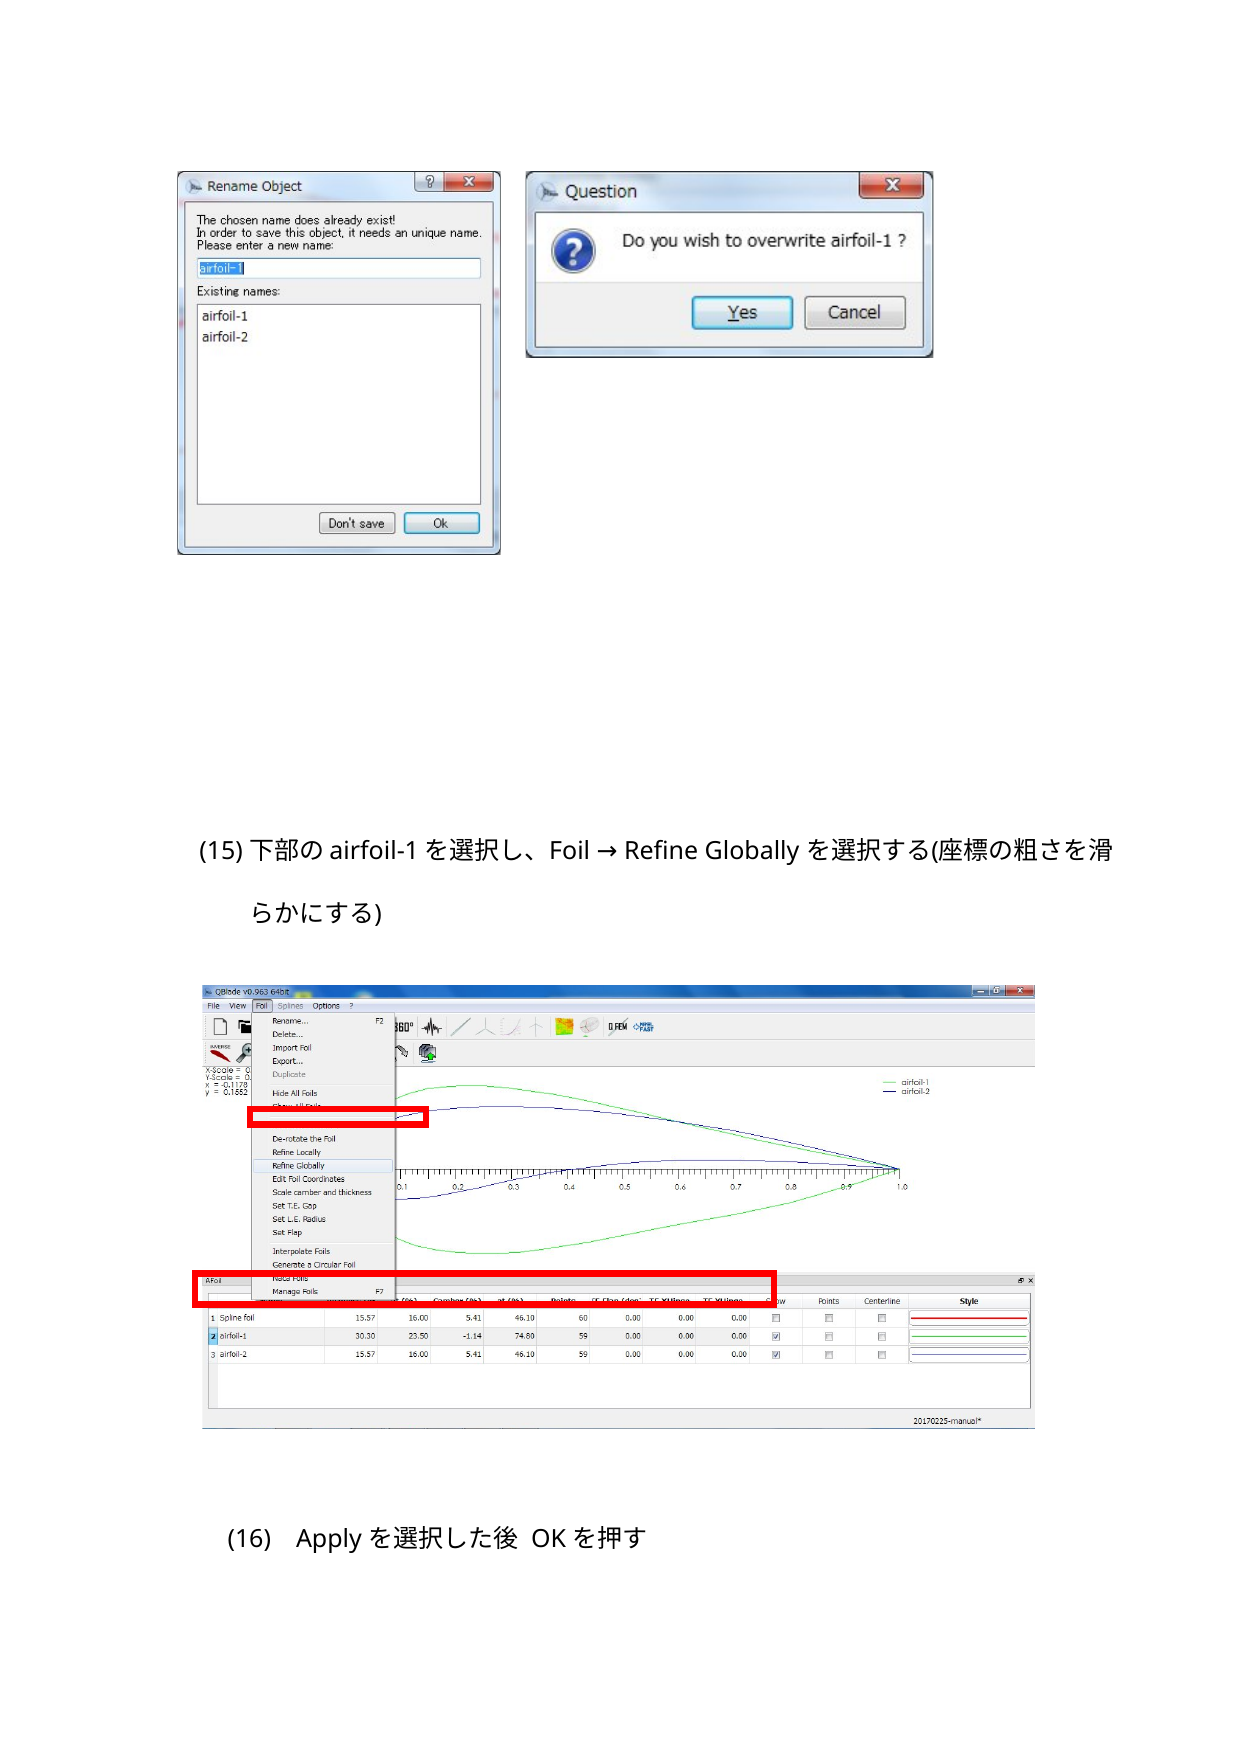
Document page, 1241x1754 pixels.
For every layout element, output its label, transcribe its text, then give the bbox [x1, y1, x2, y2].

text (16) Apply を選択した後 OK を押す [177, 1494, 1152, 1557]
text (15) 下部のairfoil-1を選択し、Foil → Refine Globally を選択する(座標の粗さを滑 らかにする) [199, 807, 1152, 932]
